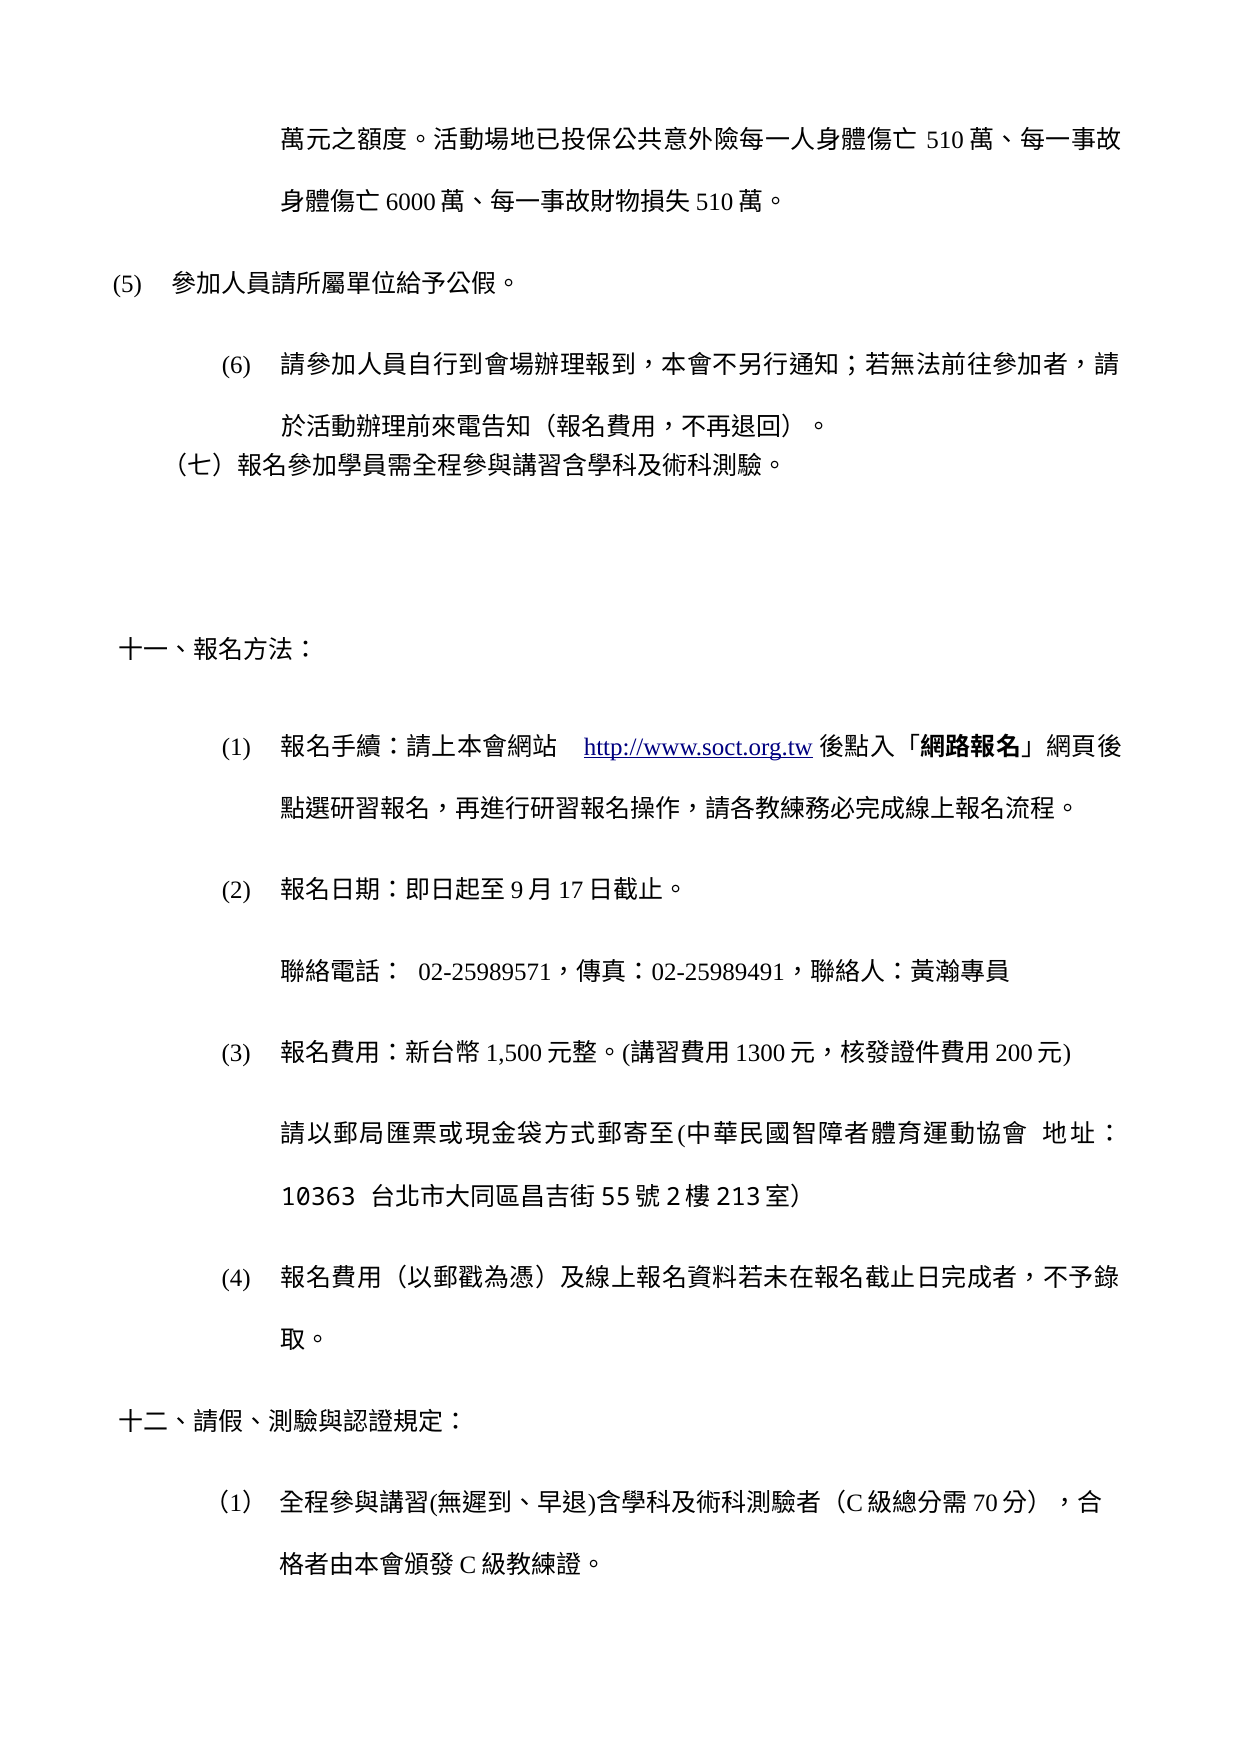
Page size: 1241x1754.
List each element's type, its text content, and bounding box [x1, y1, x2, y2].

list 請參加人員自行到會場辦理報到，本會不另行通知；若無法前往參加者，請於活動辦理前來電告知（報名費用，不再退回）。 [222, 321, 1122, 446]
text （七）報名參加學員需全程參與講習含學科及術科測驗。 [118, 446, 1122, 482]
list 報名費用（以郵戳為憑）及線上報名資料若未在報名截止日完成者，不予錄取。 [221, 1234, 1122, 1359]
text 聯絡電話： 02-25989571，傳真：02-25989491，聯絡人：黃瀚專員 [222, 928, 1122, 990]
list 萬元之額度。活動場地已投保公共意外險每一人身體傷亡510萬、每一事故身體傷亡6000萬、每一事故財物損失510萬。 [222, 96, 1122, 221]
list 全程參與講習(無遲到、早退)含學科及術科測驗者（C級總分需70分），合格者由本會頒發C級教練證。 [204, 1459, 1122, 1584]
list 報名費用：新台幣1,500元整。(講習費用1300元，核發證件費用200元) [221, 1009, 1122, 1071]
text 請以郵局匯票或現金袋方式郵寄至(中華民國智障者體育運動協會 地址：10363 台北市大同區昌吉街55號2樓213室） [281, 1090, 1122, 1215]
text 十二、請假、測驗與認證規定： [118, 1378, 1122, 1440]
text 十一、報名方法： [118, 629, 1122, 666]
list 報名日期：即日起至9月17日截止。 [222, 846, 1122, 909]
list 參加人員請所屬單位給予公假。 [113, 239, 1122, 302]
list 報名手續：請上本會網站 http://www.soct.org.tw 後點入「網路報名」網頁後 點選研習報名，再進行研習報名操作，請各教練務必完成線上報名流程。 [222, 703, 1122, 828]
